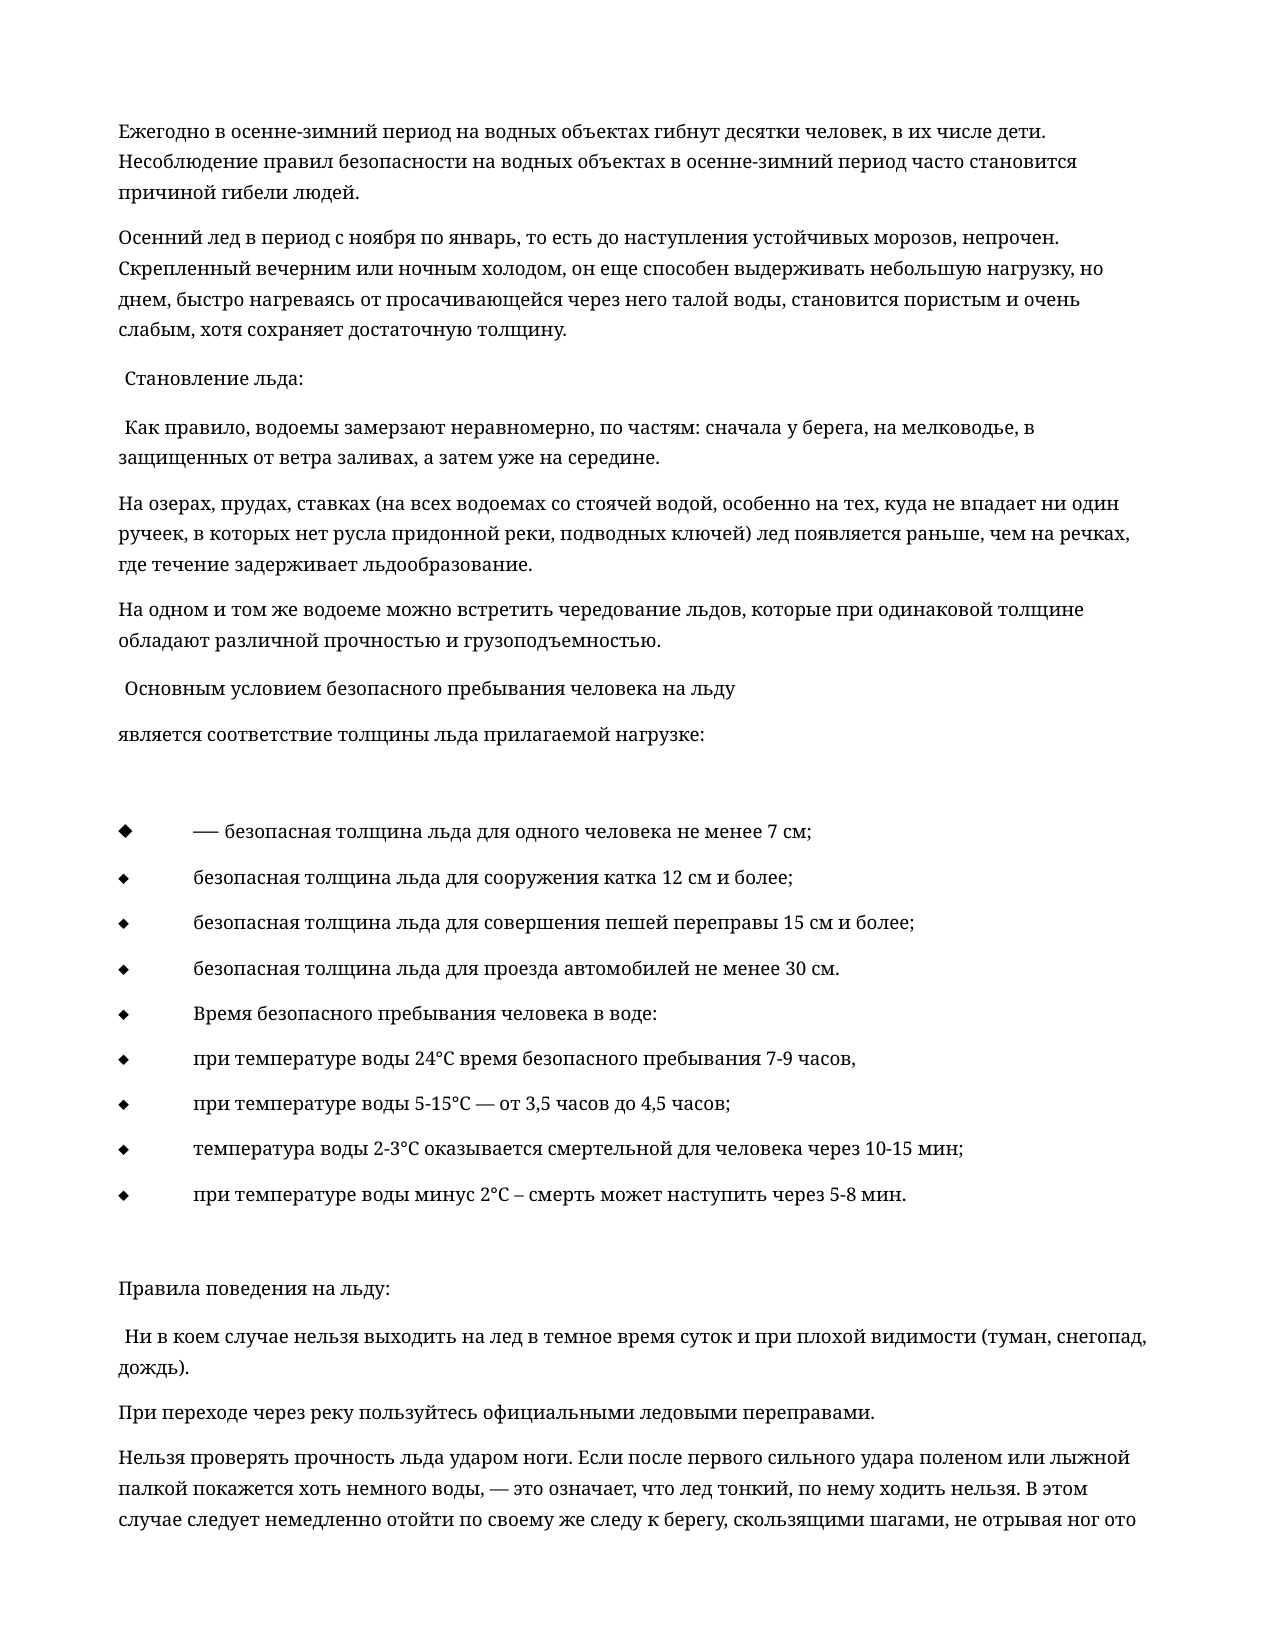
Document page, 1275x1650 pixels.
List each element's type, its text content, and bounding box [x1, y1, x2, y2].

text является соответствие толщины льда прилагаемой нагрузке: [118, 721, 1157, 747]
text Становление льда: [118, 362, 1157, 390]
text Осенний лед в период с ноября по январь, то есть до наступления устойчивых морозов, непрочен. Скрепленный вечерним или ночным холодом, он еще способен выдерживать небольшую нагрузку, но днем, быстро нагреваясь от просачивающейся через него талой воды, становится пористым и очень слабым, хотя сохраняет достаточную толщину. [118, 224, 1157, 342]
list безопасная толщина льда для сооружения катка 12 см и более; [118, 864, 1157, 890]
list при температуре воды 5-15°С — от 3,5 часов до 4,5 часов; [118, 1091, 1157, 1116]
list Время безопасного пребывания человека в воде: [118, 1000, 1157, 1026]
list при температуре воды 24°С время безопасного пребывания 7-9 часов, [118, 1045, 1157, 1071]
text Как правило, водоемы замерзают неравномерно, по частям: сначала у берега, на мелководье, в защищенных от ветра заливах, а затем уже на середине. [118, 411, 1157, 470]
text При переходе через реку пользуйтесь официальными ледовыми переправами. [118, 1399, 1157, 1425]
text Нельзя проверять прочность льда ударом ноги. Если после первого сильного удара поленом или лыжной палкой покажется хоть немного воды, — это означает, что лед тонкий, по нему ходить нельзя. В этом случае следует немедленно отойти по своему же следу к берегу, скользящими шагами, не отрывая ног ото [118, 1445, 1157, 1531]
text Правила поведения на льду: [118, 1275, 1157, 1301]
list — безопасная толщина льда для одного человека не менее 7 см; [118, 815, 1157, 844]
list безопасная толщина льда для совершения пешей переправы 15 см и более; [118, 910, 1157, 935]
list температура воды 2-3°С оказывается смертельной для человека через 10-15 мин; [118, 1136, 1157, 1161]
list безопасная толщина льда для проезда автомобилей не менее 30 см. [118, 955, 1157, 980]
list при температуре воды минус 2°С – смерть может наступить через 5-8 мин. [118, 1181, 1157, 1206]
text Основным условием безопасного пребывания человека на льду [118, 672, 1157, 701]
text На озерах, прудах, ставках (на всех водоемах со стоячей водой, особенно на тех, куда не впадает ни один ручеек, в которых нет русла придонной реки, подводных ключей) лед появляется раньше, чем на речках, где течение задерживает льдообразование. [118, 490, 1157, 577]
text На одном и том же водоеме можно встретить чередование льдов, которые при одинаковой толщине обладают различной прочностью и грузоподъемностью. [118, 596, 1157, 652]
text Ежегодно в осенне-зимний период на водных объектах гибнут десятки человек, в их числе дети. Несоблюдение правил безопасности на водных объектах в осенне-зимний период часто становится причиной гибели людей. [118, 118, 1157, 205]
text Ни в коем случае нельзя выходить на лед в темное время суток и при плохой видимости (туман, снегопад, дождь). [118, 1320, 1157, 1380]
